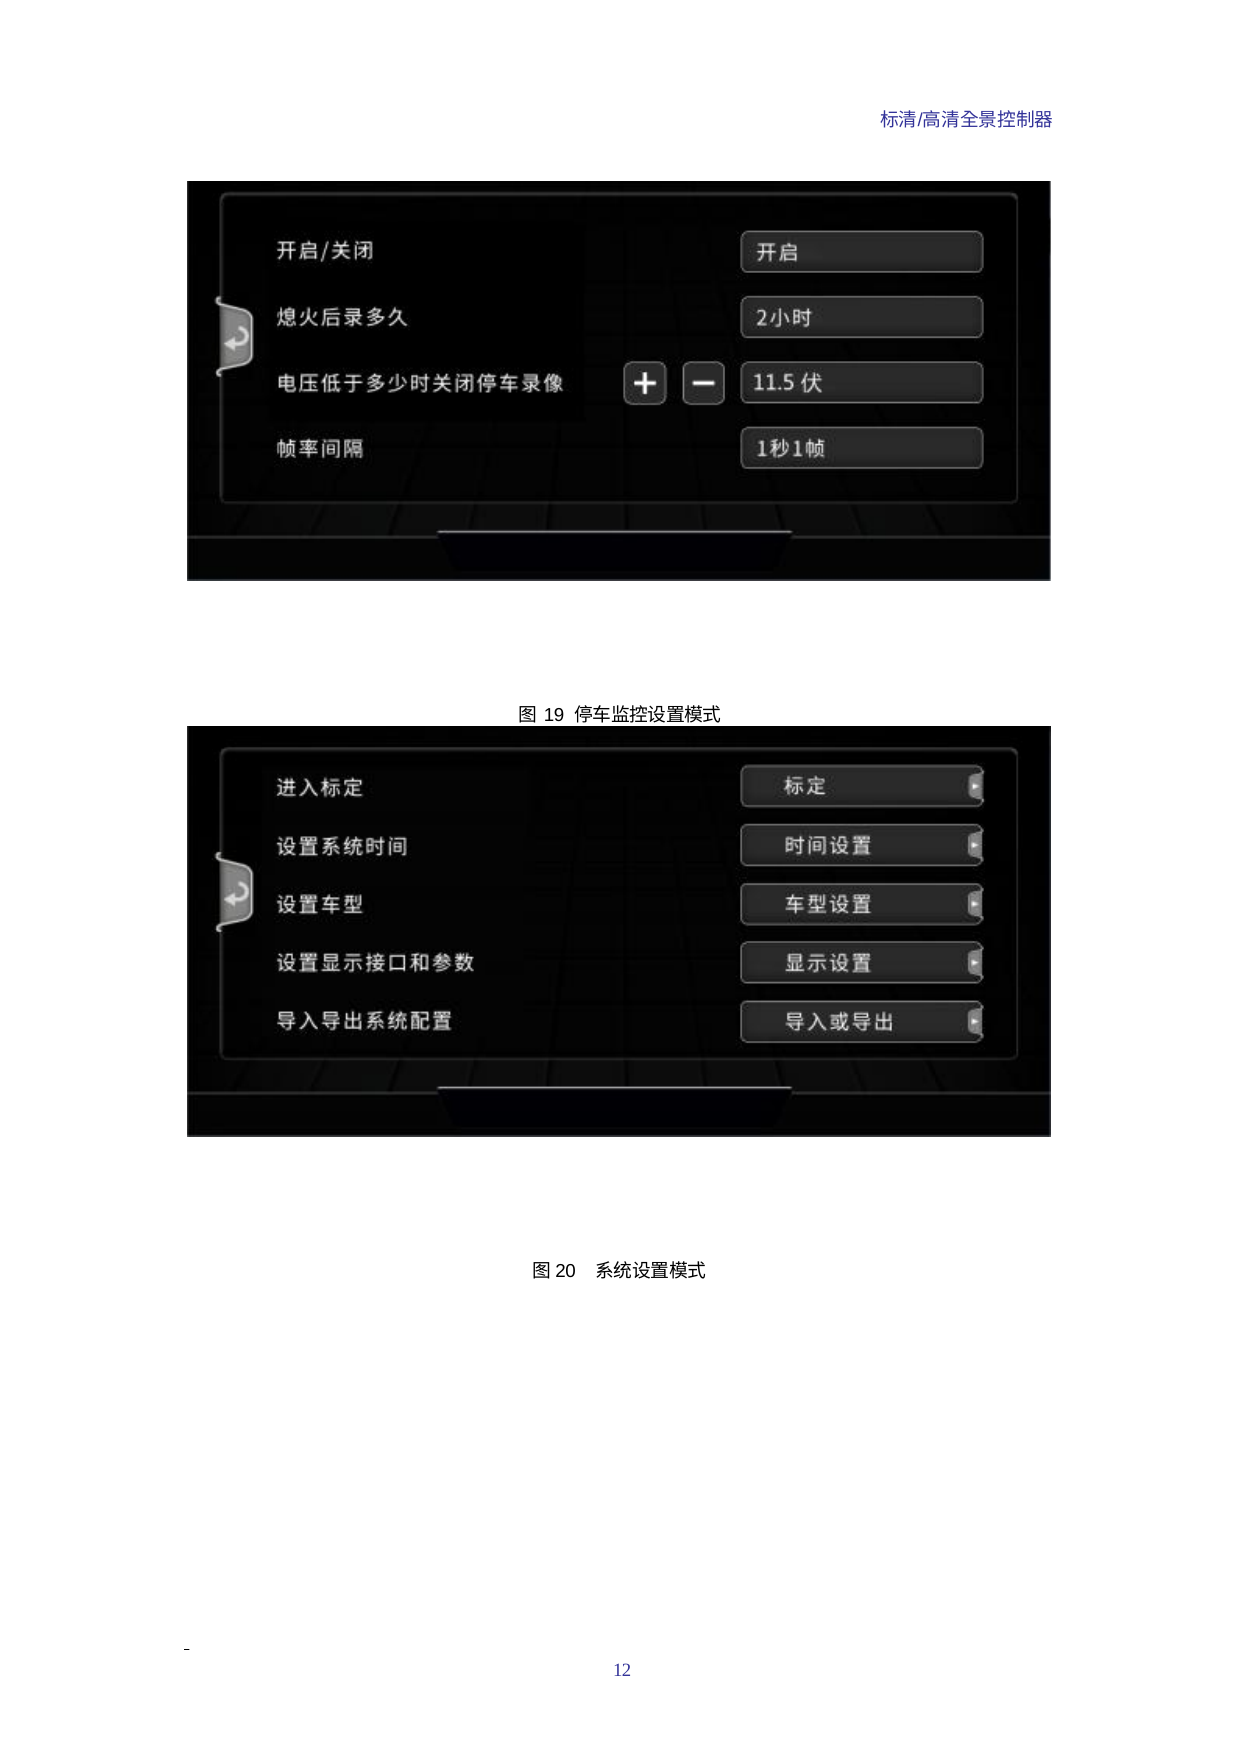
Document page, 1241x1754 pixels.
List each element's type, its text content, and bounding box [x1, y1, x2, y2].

picture [187, 726, 1051, 1137]
text 图 20 系统设置模式 [532, 1257, 1056, 1283]
text 图 19 停车监控设置模式 [518, 701, 1056, 727]
picture [187, 181, 1051, 581]
